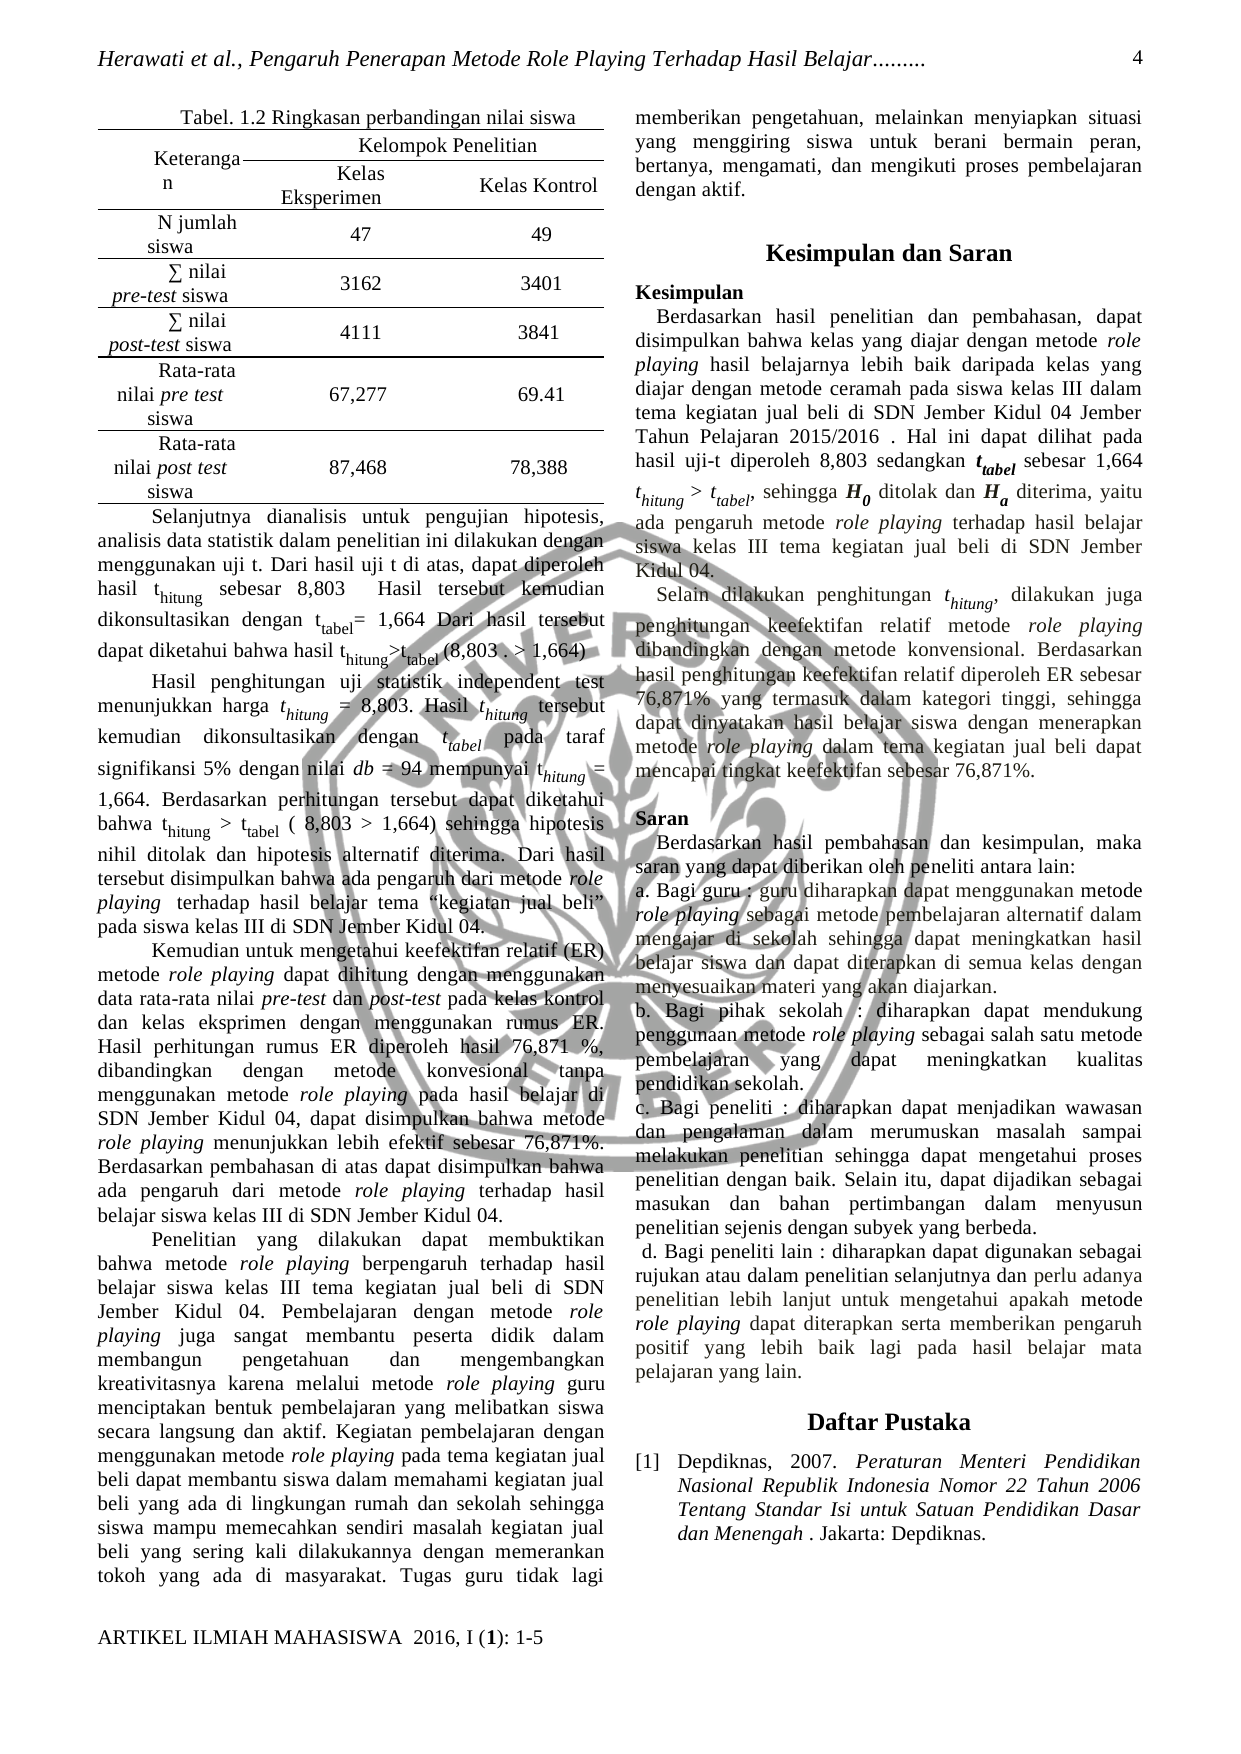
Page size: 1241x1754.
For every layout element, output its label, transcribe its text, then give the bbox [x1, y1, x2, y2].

text c. Bagi peneliti : diharapkan dapat menjadikan wawasan dan pengalaman dalam merumuskan masalah sampai melakukan penelitian sehingga dapat mengetahui proses penelitian dengan baik. Selain itu, dapat dijadikan sebagai masukan dan bahan pertimbangan dalam menyusun penelitian sejenis dengan subyek yang berbeda. [635, 1094, 1143, 1239]
text Selain dilakukan penghitungan thitung, dilakukan juga penghitungan keefektifan relatif metode role playing dibandingkan dengan metode konvensional. Berdasarkan hasil penghitungan keefektifan relatif diperoleh ER sebesar 76,871% yang termasuk dalam kategori tinggi, sehingga dapat dinyatakan hasil belajar siswa dengan menerapkan metode role playing dalam tema kegiatan jual beli dapat mencapai tingkat keefektifan sebesar 76,871%. [635, 582, 1143, 782]
text d. Bagi peneliti lain : diharapkan dapat digunakan sebagai rujukan atau dalam penelitian selanjutnya dan perlu adanya penelitian lebih lanjut untuk mengetahui apakah metode role playing dapat diterapkan serta memberikan pengaruh positif yang lebih baik lagi pada hasil belajar mata pelajaran yang lain. [635, 1239, 1143, 1383]
text Kemudian untuk mengetahui keefektifan relatif (ER) metode role playing dapat dihitung dengan menggunakan data rata-rata nilai pre-test dan post-test pada kelas kontrol dan kelas eksprimen dengan menggunakan rumus ER. Hasil perhitungan rumus ER diperoleh hasil 76,871 %, dibandingkan dengan metode konvesional tanpa menggunakan metode role playing pada hasil belajar di SDN Jember Kidul 04, dapat disimpulkan bahwa metode role playing menunjukkan lebih efektif sebesar 76,871%. Berdasarkan pembahasan di atas dapat disimpulkan bahwa ada pengaruh dari metode role playing terhadap hasil belajar siswa kelas III di SDN Jember Kidul 04. [97, 938, 605, 1226]
table_cell ∑ nilai post-test siswa [98, 308, 243, 356]
text [1] Depdiknas, 2007. Peraturan Menteri Pendidikan Nasional Republik Indonesia Nomor 22 Tahun 2006 Tentang Standar Isi untuk Satuan Pendidikan Dasar dan Menengah . Jakarta: Depdiknas. [635, 1449, 1143, 1545]
table_header Keterangan [98, 130, 243, 209]
text Hasil penghitungan uji statistik independent test menunjukkan harga thitung = 8,803. Hasil thitung tersebut kemudian dikonsultasikan dengan ttabel pada taraf signifikansi 5% dengan nilai db = 94 mempunyai thitung = 1,664. Berdasarkan perhitungan tersebut dapat diketahui bahwa thitung > ttabel ( 8,803 > 1,664) sehingga hipotesis nihil ditolak dan hipotesis alternatif diterima. Dari hasil tersebut disimpulkan bahwa ada pengaruh dari metode role playing terhadap hasil belajar tema “kegiatan jual beli” pada siswa kelas III di SDN Jember Kidul 04. [97, 669, 605, 938]
text Berdasarkan hasil pembahasan dan kesimpulan, maka saran yang dapat diberikan oleh peneliti antara lain: [635, 830, 1143, 878]
text Berdasarkan hasil penelitian dan pembahasan, dapat disimpulkan bahwa kelas yang diajar dengan metode role playing hasil belajarnya lebih baik daripada kelas yang diajar dengan metode ceramah pada siswa kelas III dalam tema kegiatan jual beli di SDN Jember Kidul 04 Jember Tahun Pelajaran 2015/2016 . Hal ini dapat dilihat pada hasil uji-t diperoleh 8,803 sedangkan ttabel sebesar 1,664 thitung > ttabel, sehingga H0 ditolak dan Ha diterima, yaitu ada pengaruh metode role playing terhadap hasil belajar siswa kelas III tema kegiatan jual beli di SDN Jember Kidul 04. [635, 303, 1143, 582]
table_cell 67,277 [243, 358, 424, 429]
table_cell N jumlah siswa [98, 210, 243, 258]
table_cell ∑ nilai pre-test siswa [98, 259, 243, 307]
table_cell 3841 [425, 308, 604, 356]
table_cell 87,468 [243, 431, 424, 503]
table_cell Rata-rata nilai pre test siswa [98, 358, 243, 429]
text Penelitian yang dilakukan dapat membuktikan bahwa metode role playing berpengaruh terhadap hasil belajar siswa kelas III tema kegiatan jual beli di SDN Jember Kidul 04. Pembelajaran dengan metode role playing juga sangat membantu peserta didik dalam membangun pengetahuan dan mengembangkan kreativitasnya karena melalui metode role playing guru menciptakan bentuk pembelajaran yang melibatkan siswa secara langsung dan aktif. Kegiatan pembelajaran dengan menggunakan metode role playing pada tema kegiatan jual beli dapat membantu siswa dalam memahami kegiatan jual beli yang ada di lingkungan rumah dan sekolah sehingga siswa mampu memecahkan sendiri masalah kegiatan jual beli yang sering kali dilakukannya dengan memerankan tokoh yang ada di masyarakat. Tugas guru tidak lagi [97, 1226, 605, 1587]
text Kesimpulan dan Saran [635, 238, 1143, 267]
text Selanjutnya dianalisis untuk pengujian hipotesis, analisis data statistik dalam penelitian ini dilakukan dengan menggunakan uji t. Dari hasil uji t di atas, dapat diperoleh hasil thitung sebesar 8,803 Hasil tersebut kemudian dikonsultasikan dengan ttabel= 1,664 Dari hasil tersebut dapat diketahui bahwa hasil thitung>ttabel (8,803 . > 1,664) [97, 504, 605, 669]
picture [604, 447, 1011, 1246]
table_cell Kelas Kontrol [425, 161, 604, 209]
text Daftar Pustaka [635, 1407, 1143, 1436]
text Kesimpulan [635, 279, 1143, 303]
table_cell 78,388 [425, 431, 604, 503]
text b. Bagi pihak sekolah : diharapkan dapat mendukung penggunaan metode role playing sebagai salah satu metode pembelajaran yang dapat meningkatkan kualitas pendidikan sekolah. [635, 998, 1143, 1094]
text a. Bagi guru : guru diharapkan dapat menggunakan metode role playing sebagai metode pembelajaran alternatif dalam mengajar di sekolah sehingga dapat meningkatkan hasil belajar siswa dan dapat diterapkan di semua kelas dengan menyesuaikan materi yang akan diajarkan. [635, 878, 1143, 998]
text memberikan pengetahuan, melainkan menyiapkan situasi yang menggiring siswa untuk berani bermain peran, bertanya, mengamati, dan mengikuti proses pembelajaran dengan aktif. [635, 105, 1143, 201]
table_cell 3162 [243, 259, 424, 307]
text Saran [635, 806, 1143, 830]
table_cell 47 [243, 210, 424, 258]
table_cell 3401 [425, 259, 604, 307]
table_cell 49 [425, 210, 604, 258]
table_header Kelompok Penelitian [243, 130, 604, 160]
text Tabel. 1.2 Ringkasan perbandingan nilai siswa [97, 105, 605, 129]
table_cell 4111 [243, 308, 424, 356]
table_cell Rata-rata nilai post test siswa [98, 431, 243, 503]
table_cell Kelas Eksperimen [243, 161, 424, 209]
table_cell 69.41 [425, 358, 604, 429]
